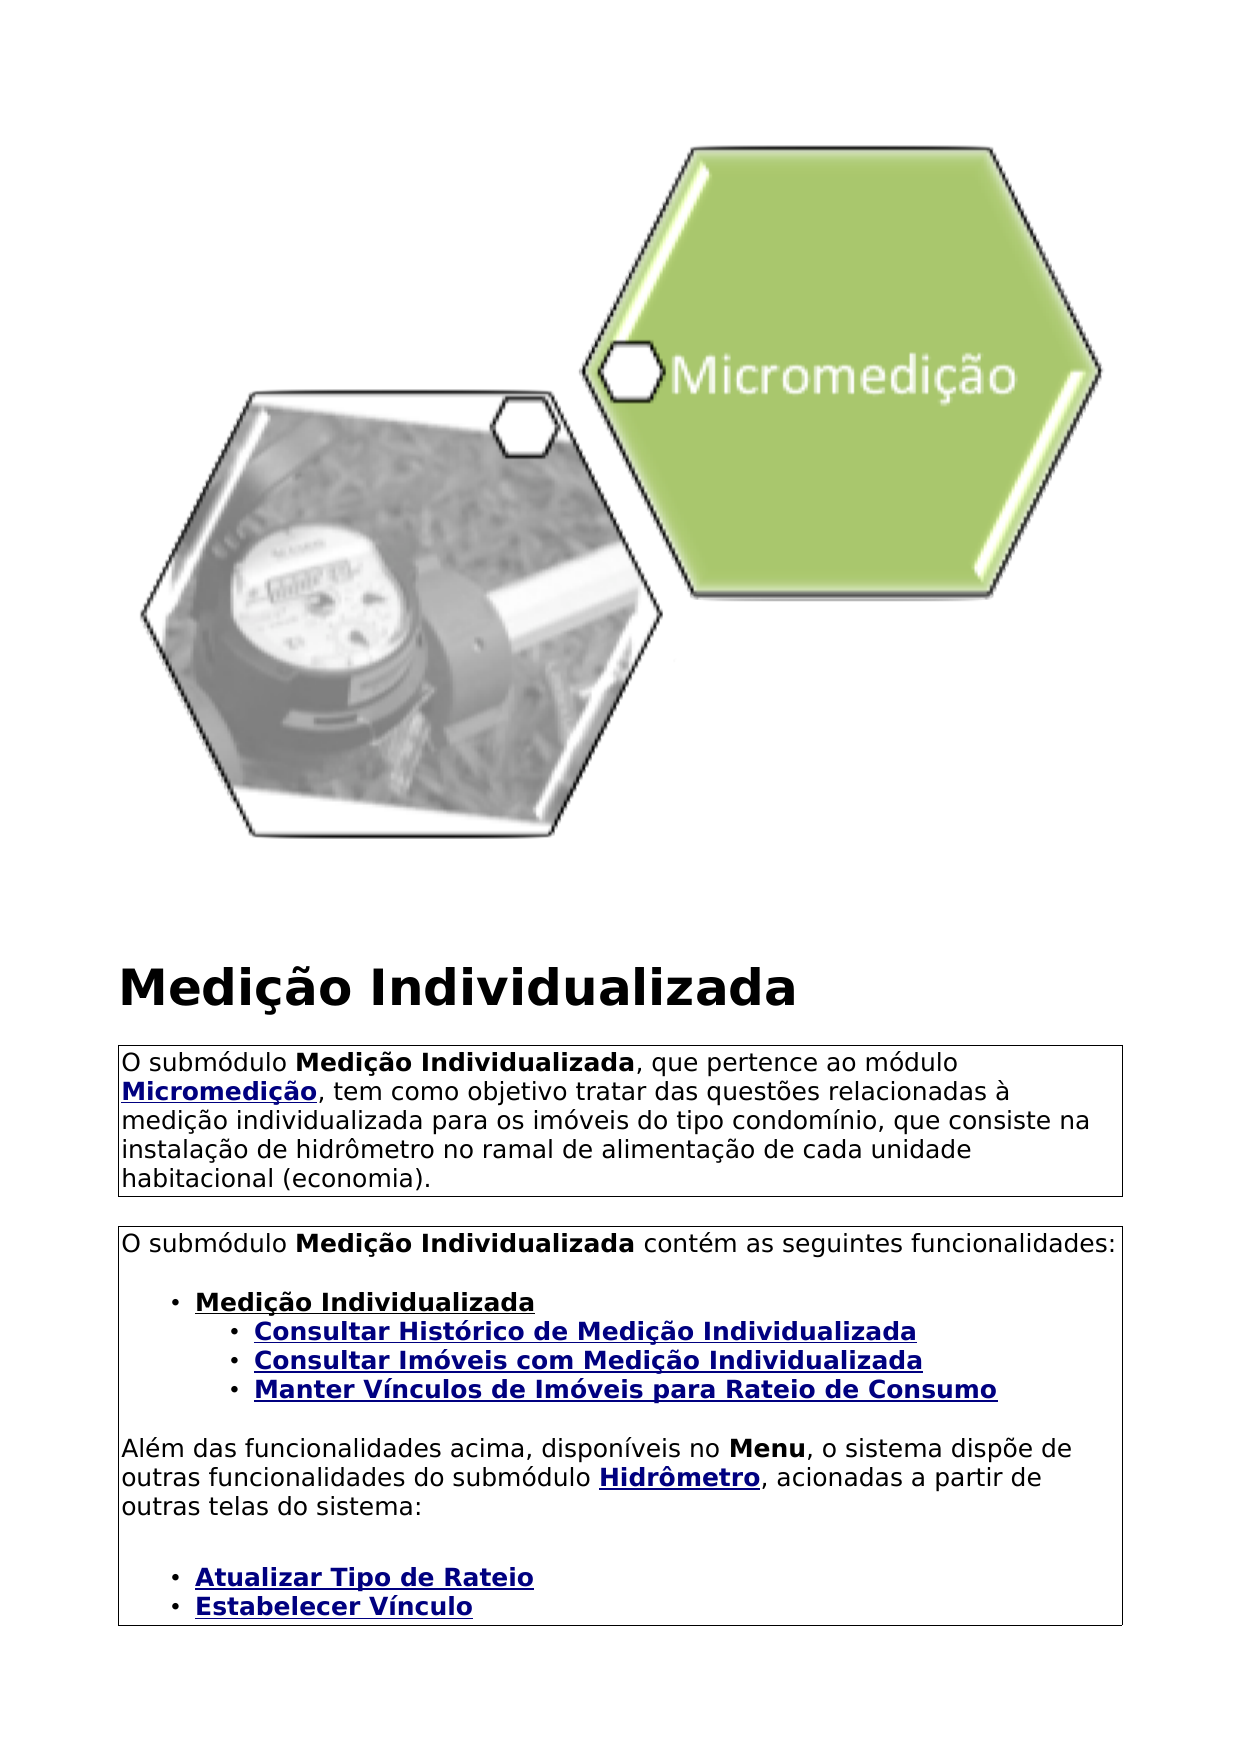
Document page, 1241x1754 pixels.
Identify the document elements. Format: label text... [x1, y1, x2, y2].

picture [118, 118, 1123, 893]
table_header O submódulo Medição Individualizada, que pertence ao módulo Micromedição, tem como objetivo tratar das questões relacionadas à medição individualizada para os imóveis do tipo condomínio, que consiste na instalação de hidrômetro no ramal de alimentação de cada unidade habitacional (economia). [119, 1046, 1122, 1196]
subtitle Medição Individualizada [118, 959, 1122, 1017]
table_header O submódulo Medição Individualizada contém as seguintes funcionalidades: Medição Individualizada Consultar Histórico de Medição Individualizada Consultar Imóveis com Medição Individualizada Manter Vínculos de Imóveis para Rateio de Consumo Além das funcionalidades acima, disponíveis no Menu, o sistema dispõe de outras funcionalidades do submódulo Hidrômetro, acionadas a partir de outras telas do sistema: Atualizar Tipo de Rateio Estabelecer Vínculo Desfazer Vínculo [119, 1227, 1122, 1625]
